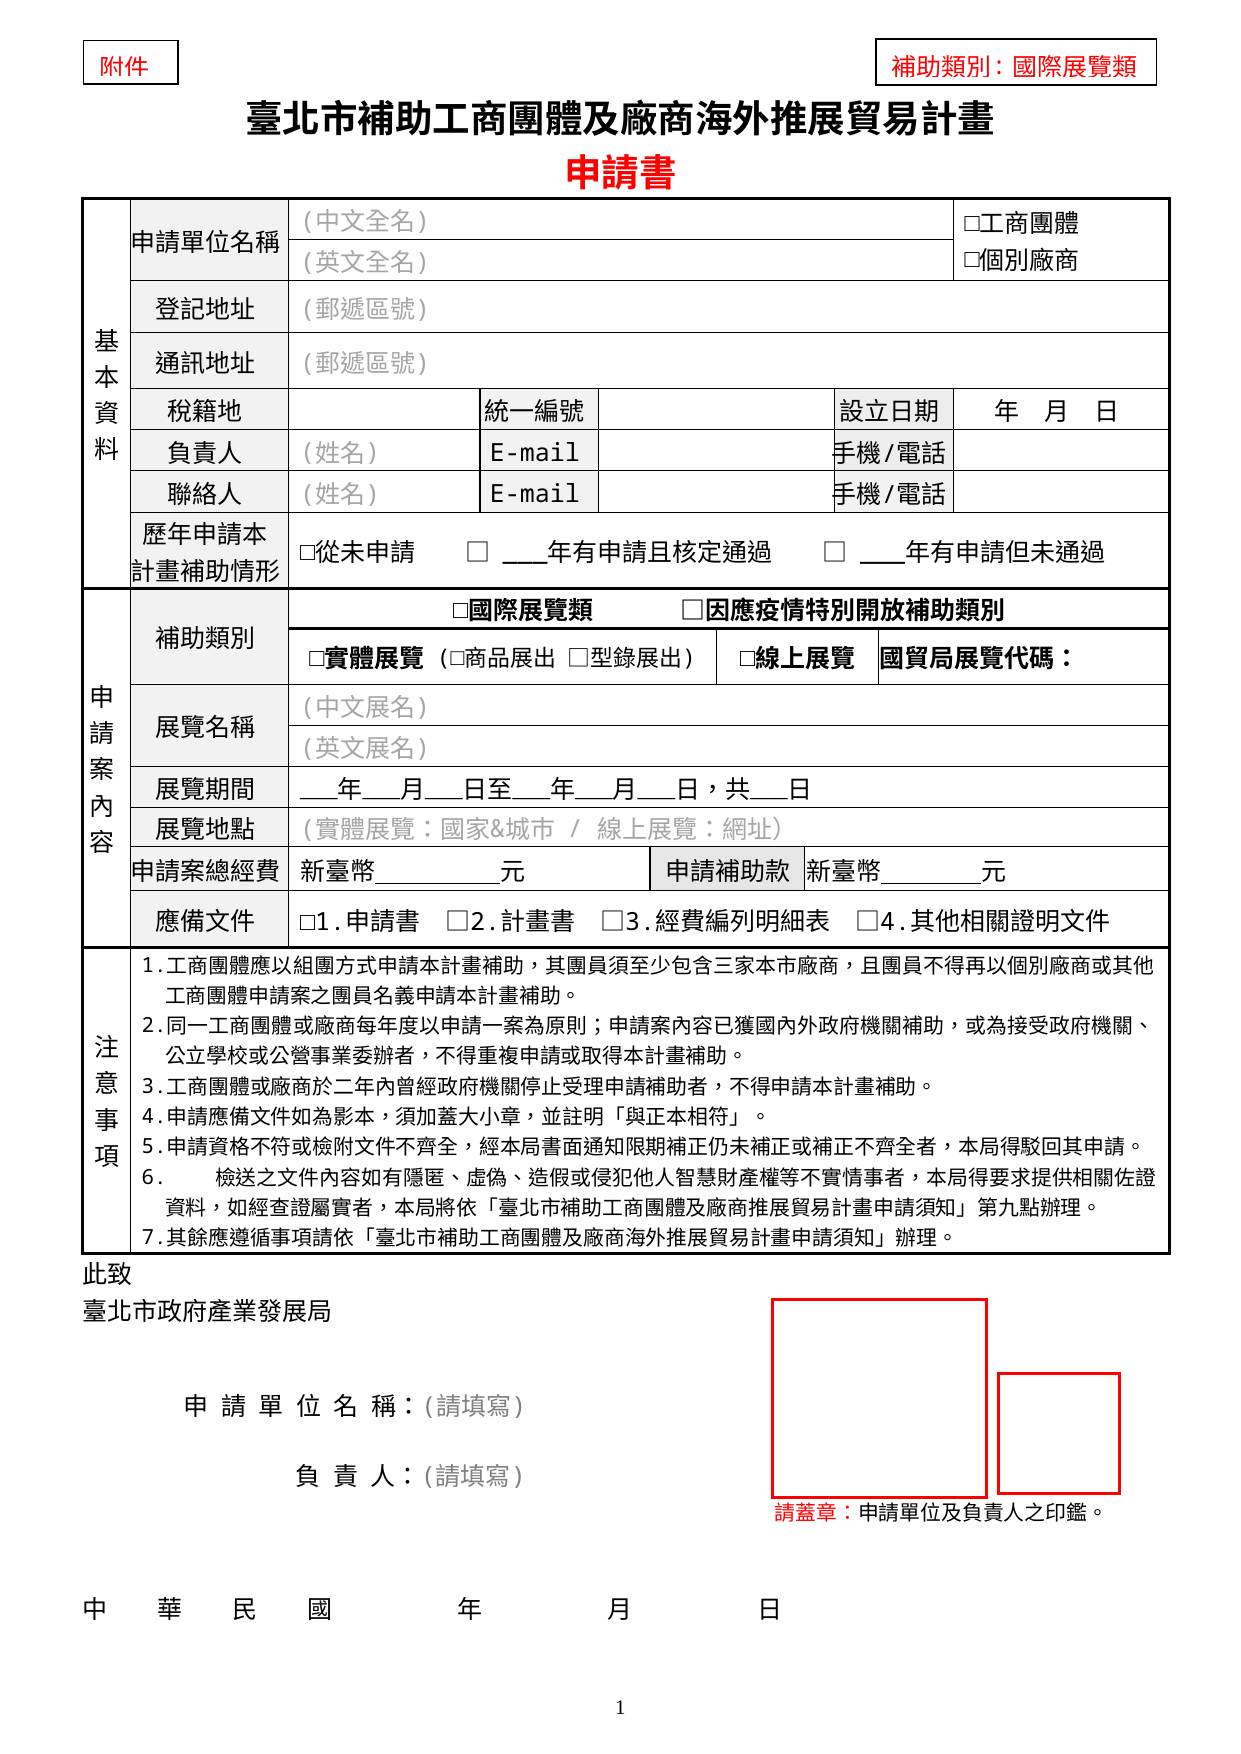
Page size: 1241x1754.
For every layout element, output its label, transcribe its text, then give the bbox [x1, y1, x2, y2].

table_cell [954, 471, 1168, 512]
table_cell (英文展名) [289, 726, 1168, 766]
table_cell □1.申請書 □2.計畫書 □3.經費編列明細表 □4.其他相關證明文件 [289, 891, 1168, 946]
table_cell 申請補助款 [651, 847, 804, 890]
table_cell [954, 430, 1168, 470]
table_cell (姓名) [289, 430, 479, 470]
table_cell (姓名) [289, 471, 479, 512]
text 此致 [83, 1255, 1157, 1291]
table_cell 手機/電話 [835, 471, 953, 512]
table_cell 統一編號 [481, 389, 598, 429]
table_cell 登記地址 [131, 281, 288, 332]
table_cell (郵遞區號) [289, 281, 1168, 332]
table_cell [289, 389, 479, 429]
text 附件1 [99, 49, 162, 76]
table_cell 展覽名稱 [131, 685, 288, 766]
table_cell (郵遞區號) [289, 333, 1168, 388]
table_cell 新臺幣 元 [289, 847, 649, 890]
table_cell 展覽期間 [131, 767, 288, 807]
table_cell E-mail [481, 471, 598, 512]
text [1121, 1386, 1157, 1423]
text 申請書 [83, 143, 1157, 197]
table_cell 歷年申請本 計畫補助情形 [131, 513, 288, 587]
text 申 請 單 位 名 稱：(請填寫) [184, 1386, 771, 1423]
table_cell 通訊地址 [131, 333, 288, 388]
table_cell 稅籍地 [131, 389, 288, 429]
text [877, 40, 1156, 84]
table_cell (中文展名) [289, 685, 1168, 725]
table_cell 聯絡人 [131, 471, 288, 512]
table_cell 國貿局展覽代碼： [879, 630, 1168, 683]
table_cell 應備文件 [131, 891, 288, 946]
table_cell 年 月 日 [954, 389, 1168, 429]
table_cell 補助類別 [131, 590, 288, 683]
text [84, 41, 177, 83]
text 補助類別: 國際展覽類 [891, 47, 1141, 77]
table_cell 展覽地點 [131, 808, 288, 846]
text [1121, 1457, 1157, 1493]
table_cell ___年___月___日至___年___月___日，共___日 [289, 767, 1168, 807]
table_cell □線上展覽 [717, 630, 878, 683]
table_header (中文全名) [289, 200, 953, 238]
table_header 基本資料 [84, 200, 130, 587]
table_cell 設立日期 [835, 389, 953, 429]
text 臺北市政府產業發展局 [83, 1291, 1157, 1327]
table_cell 新臺幣 元 [805, 847, 1168, 890]
table_cell [599, 471, 834, 512]
table_cell [599, 389, 834, 429]
table_cell 注意事項 [84, 949, 130, 1252]
text [988, 1457, 997, 1493]
table_cell 1.工商團體應以組團方式申請本計畫補助，其團員須至少包含三家本市廠商，且團員不得再以個別廠商或其他工商團體申請案之團員名義申請本計畫補助。 2.同一工商團體或廠商每年度以申請一案為原則；申請案內容已獲國內外政府機關補助，或為接受政府機關、公立學校或公營事業委辦者，不得重複申請或取得本計畫補助。 3.工商團體或廠商於二年內曾經政府機關停止受理申請補助者，不得申請本計畫補助。 4.申請應備文件如為影本，須加蓋大小章，並註明「與正本相符」。 5.申請資格不符或檢附文件不齊全，經本局書面通知限期補正仍未補正或補正不齊全者，本局得駁回其申請。 6. 檢送之文件內容如有隱匿、虛偽、造假或侵犯他人智慧財產權等不實情事者，本局得要求提供相關佐證資料，如經查證屬實者，本局將依「臺北市補助工商團體及廠商推展貿易計畫申請須知」第九點辦理。 7.其餘應遵循事項請依「臺北市補助工商團體及廠商海外推展貿易計畫申請須知」辦理。 [131, 949, 1168, 1252]
table_header □工商團體 □個別廠商 [954, 200, 1168, 280]
table_cell □從未申請 □ ___年有申請且核定通過 □ ___年有申請但未通過 [289, 513, 1168, 587]
table_cell □實體展覽 (□商品展出 □型錄展出) [289, 630, 716, 683]
text 負 責 人：(請填寫) [296, 1457, 771, 1493]
table_cell 申請案內容 [84, 590, 130, 946]
table_cell 手機/電話 [835, 430, 953, 470]
table_cell □國際展覽類 □因應疫情特別開放補助類別 [289, 590, 1168, 627]
table_cell 申請案總經費 [131, 847, 288, 890]
table_cell (英文全名) [289, 240, 953, 280]
table_cell (實體展覽：國家&城巿 / 線上展覽：網址） [289, 808, 1168, 846]
text 中 華 民 國 年 月 日 [83, 1590, 1157, 1626]
text 臺北市補助工商團體及廠商海外推展貿易計畫 [83, 89, 1157, 143]
table_cell E-mail [481, 430, 598, 470]
table_cell 負責人 [131, 430, 288, 470]
table_cell [599, 430, 834, 470]
table_header 申請單位名稱 [131, 200, 288, 280]
